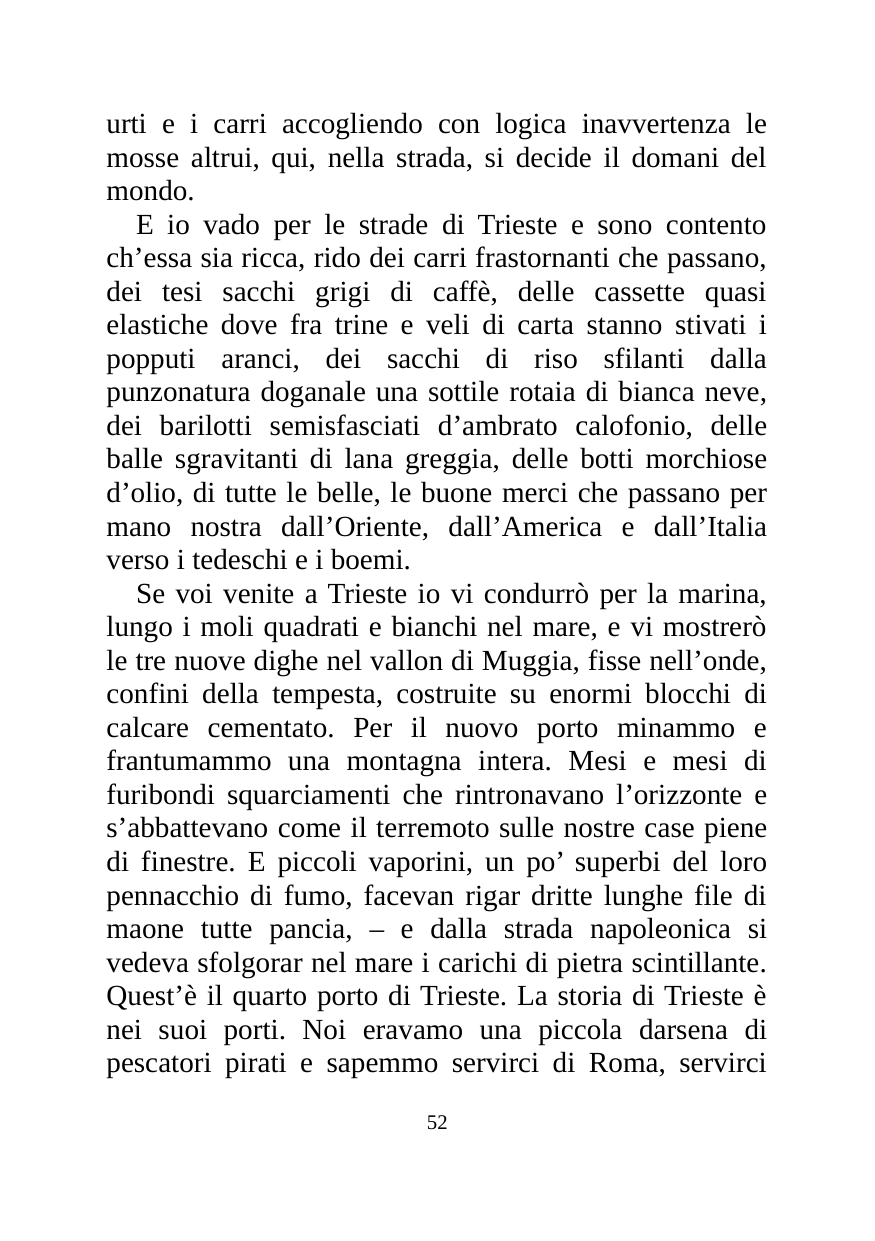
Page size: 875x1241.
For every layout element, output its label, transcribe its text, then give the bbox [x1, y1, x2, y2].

text urti e i carri accogliendo con logica inavvertenza le mosse altrui, qui, nella strada, si decide il domani del mondo. [106, 106, 768, 207]
text Se voi venite a Trieste io vi condurrò per la marina, lungo i moli quadrati e bianchi nel mare, e vi mostrerò le tre nuove dighe nel vallon di Muggia, fisse nell’onde, confini della tempesta, costruite su enormi blocchi di calcare cementato. Per il nuovo porto minammo e frantumammo una montagna intera. Mesi e mesi di furibondi squarciamenti che rintronavano l’orizzonte e s’abbattevano come il terremoto sulle nostre case piene di finestre. E piccoli vaporini, un po’ superbi del loro pennacchio di fumo, facevan rigar dritte lunghe file di maone tutte pancia, – e dalla strada napoleonica si vedeva sfolgorar nel mare i carichi di pietra scintillante. Quest’è il quarto porto di Trieste. La storia di Trieste è nei suoi porti. Noi eravamo una piccola darsena di pescatori pirati e sapemmo servirci di Roma, servirci [106, 576, 768, 1079]
text E io vado per le strade di Trieste e sono contento ch’essa sia ricca, rido dei carri frastornanti che passano, dei tesi sacchi grigi di caffè, delle cassette quasi elastiche dove fra trine e veli di carta stanno stivati i popputi aranci, dei sacchi di riso sfilanti dalla punzonatura doganale una sottile rotaia di bianca neve, dei barilotti semisfasciati d’ambrato calofonio, delle balle sgravitanti di lana greggia, delle botti morchiose d’olio, di tutte le belle, le buone merci che passano per mano nostra dall’Oriente, dall’America e dall’Italia verso i tedeschi e i boemi. [106, 207, 768, 576]
